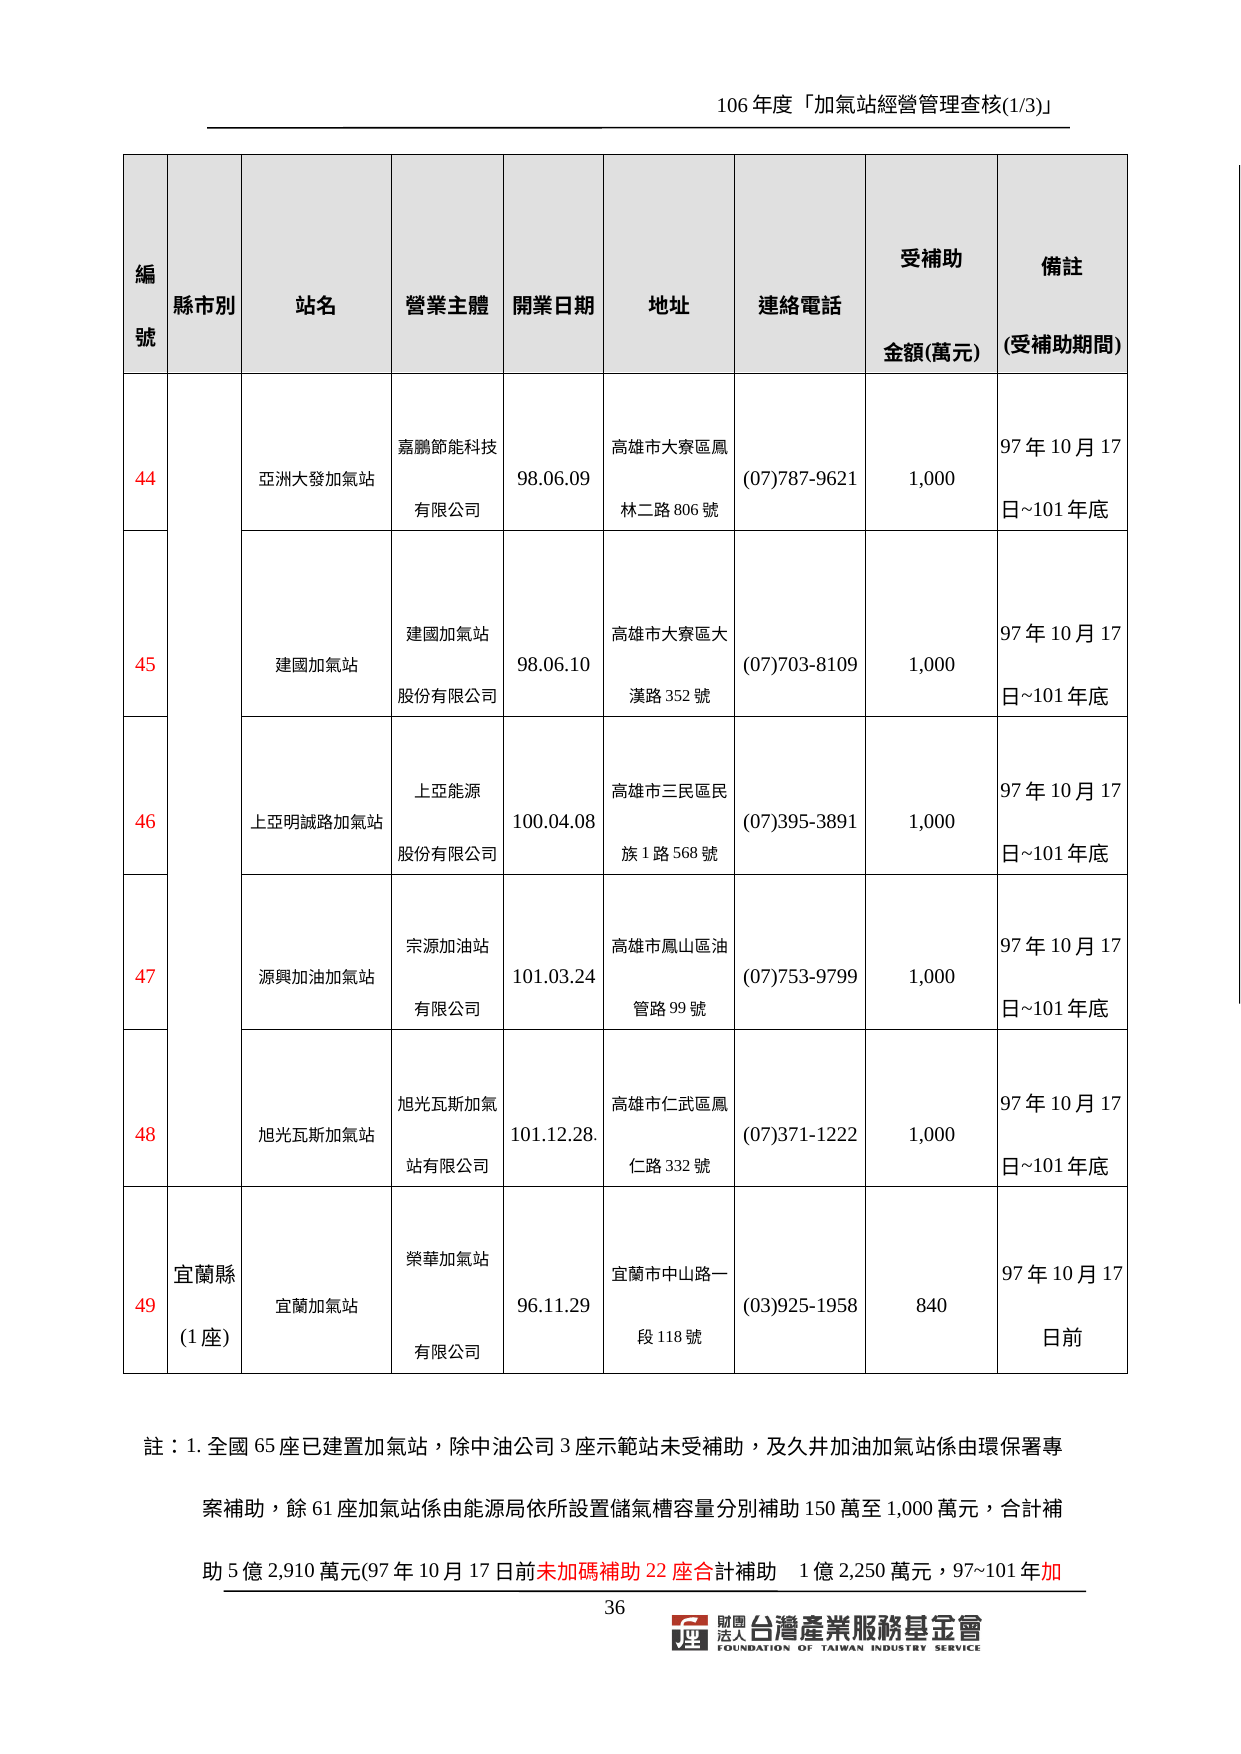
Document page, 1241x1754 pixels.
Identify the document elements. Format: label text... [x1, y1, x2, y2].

table_header 開業日期 [504, 155, 603, 372]
table_header 地址 [604, 155, 734, 372]
table_cell 97年10月17日~101年底 [998, 875, 1127, 1029]
table_cell 98.06.10 [504, 531, 603, 716]
table_cell 旭光瓦斯加氣站有限公司 [392, 1030, 503, 1186]
table_cell 49 [124, 1187, 167, 1372]
table_cell 1,000 [866, 717, 997, 873]
table_cell 宜蘭縣(1座) [168, 1187, 241, 1372]
table_cell (07)703-8109 [735, 531, 865, 716]
table_cell 高雄市仁武區鳳仁路332號 [604, 1030, 734, 1186]
table_header 連絡電話 [735, 155, 865, 372]
table_cell 建國加氣站 股份有限公司 [392, 531, 503, 716]
table_cell 旭光瓦斯加氣站 [242, 1030, 391, 1186]
table_cell 97年10月17日~101年底 [998, 531, 1127, 716]
table_cell 97年10月17日前 [998, 1187, 1127, 1372]
table_cell 96.11.29 [504, 1187, 603, 1372]
table_cell 嘉鵬節能科技 有限公司 [392, 374, 503, 530]
table_cell 47 [124, 875, 167, 1029]
table_cell (07)395-3891 [735, 717, 865, 873]
table_cell (07)787-9621 [735, 374, 865, 530]
table_cell 上亞明誠路加氣站 [242, 717, 391, 873]
table_header 編號 [124, 155, 167, 372]
table_header 備註 (受補助期間) [998, 155, 1127, 372]
table_cell 97年10月17日~101年底 [998, 717, 1127, 873]
table_cell 高雄市三民區民族1路568號 [604, 717, 734, 873]
table_cell 101.03.24 [504, 875, 603, 1029]
table_cell 1,000 [866, 875, 997, 1029]
table_cell 源興加油加氣站 [242, 875, 391, 1029]
table_cell 840 [866, 1187, 997, 1372]
table_cell [168, 374, 241, 1186]
table_cell 45 [124, 531, 167, 716]
table_cell 上亞能源 股份有限公司 [392, 717, 503, 873]
table_cell (07)753-9799 [735, 875, 865, 1029]
table_cell 97年10月17日~101年底 [998, 1030, 1127, 1186]
table_cell 高雄市大寮區大漢路352號 [604, 531, 734, 716]
table_cell 高雄市鳳山區油管路99號 [604, 875, 734, 1029]
text 註：1. 全國65座已建置加氣站，除中油公司3座示範站未受補助，及久井加油加氣站係由環保署專案補助，餘61座加氣站係由能源局依所設置儲氣槽容量分別補助150萬至1,000萬元，合計補助5億2,910萬元(97年10月17日前未加碼補助22 座合計補助 1億2,250萬元，97~101年加 [143, 1404, 1063, 1591]
table_header 站名 [242, 155, 391, 372]
table_cell 100.04.08 [504, 717, 603, 873]
table_cell 高雄市大寮區鳳林二路806號 [604, 374, 734, 530]
table_cell 宗源加油站 有限公司 [392, 875, 503, 1029]
table_cell (07)371-1222 [735, 1030, 865, 1186]
table_cell 宜蘭市中山路一段118號 [604, 1187, 734, 1372]
table_header 受補助 金額(萬元) [866, 155, 997, 372]
table_cell 榮華加氣站 有限公司 [392, 1187, 503, 1372]
table_cell 48 [124, 1030, 167, 1186]
table_cell 98.06.09 [504, 374, 603, 530]
table_cell 1,000 [866, 1030, 997, 1186]
table_cell 1,000 [866, 531, 997, 716]
table_cell 44 [124, 374, 167, 530]
table_header 縣市別 [168, 155, 241, 372]
table_cell 建國加氣站 [242, 531, 391, 716]
table_cell 46 [124, 717, 167, 873]
table_cell 101.12.28. [504, 1030, 603, 1186]
table_cell 亞洲大發加氣站 [242, 374, 391, 530]
table_cell (03)925-1958 [735, 1187, 865, 1372]
table_header 營業主體 [392, 155, 503, 372]
table_cell 1,000 [866, 374, 997, 530]
table_cell 宜蘭加氣站 [242, 1187, 391, 1372]
table_cell 97年10月17日~101年底 [998, 374, 1127, 530]
